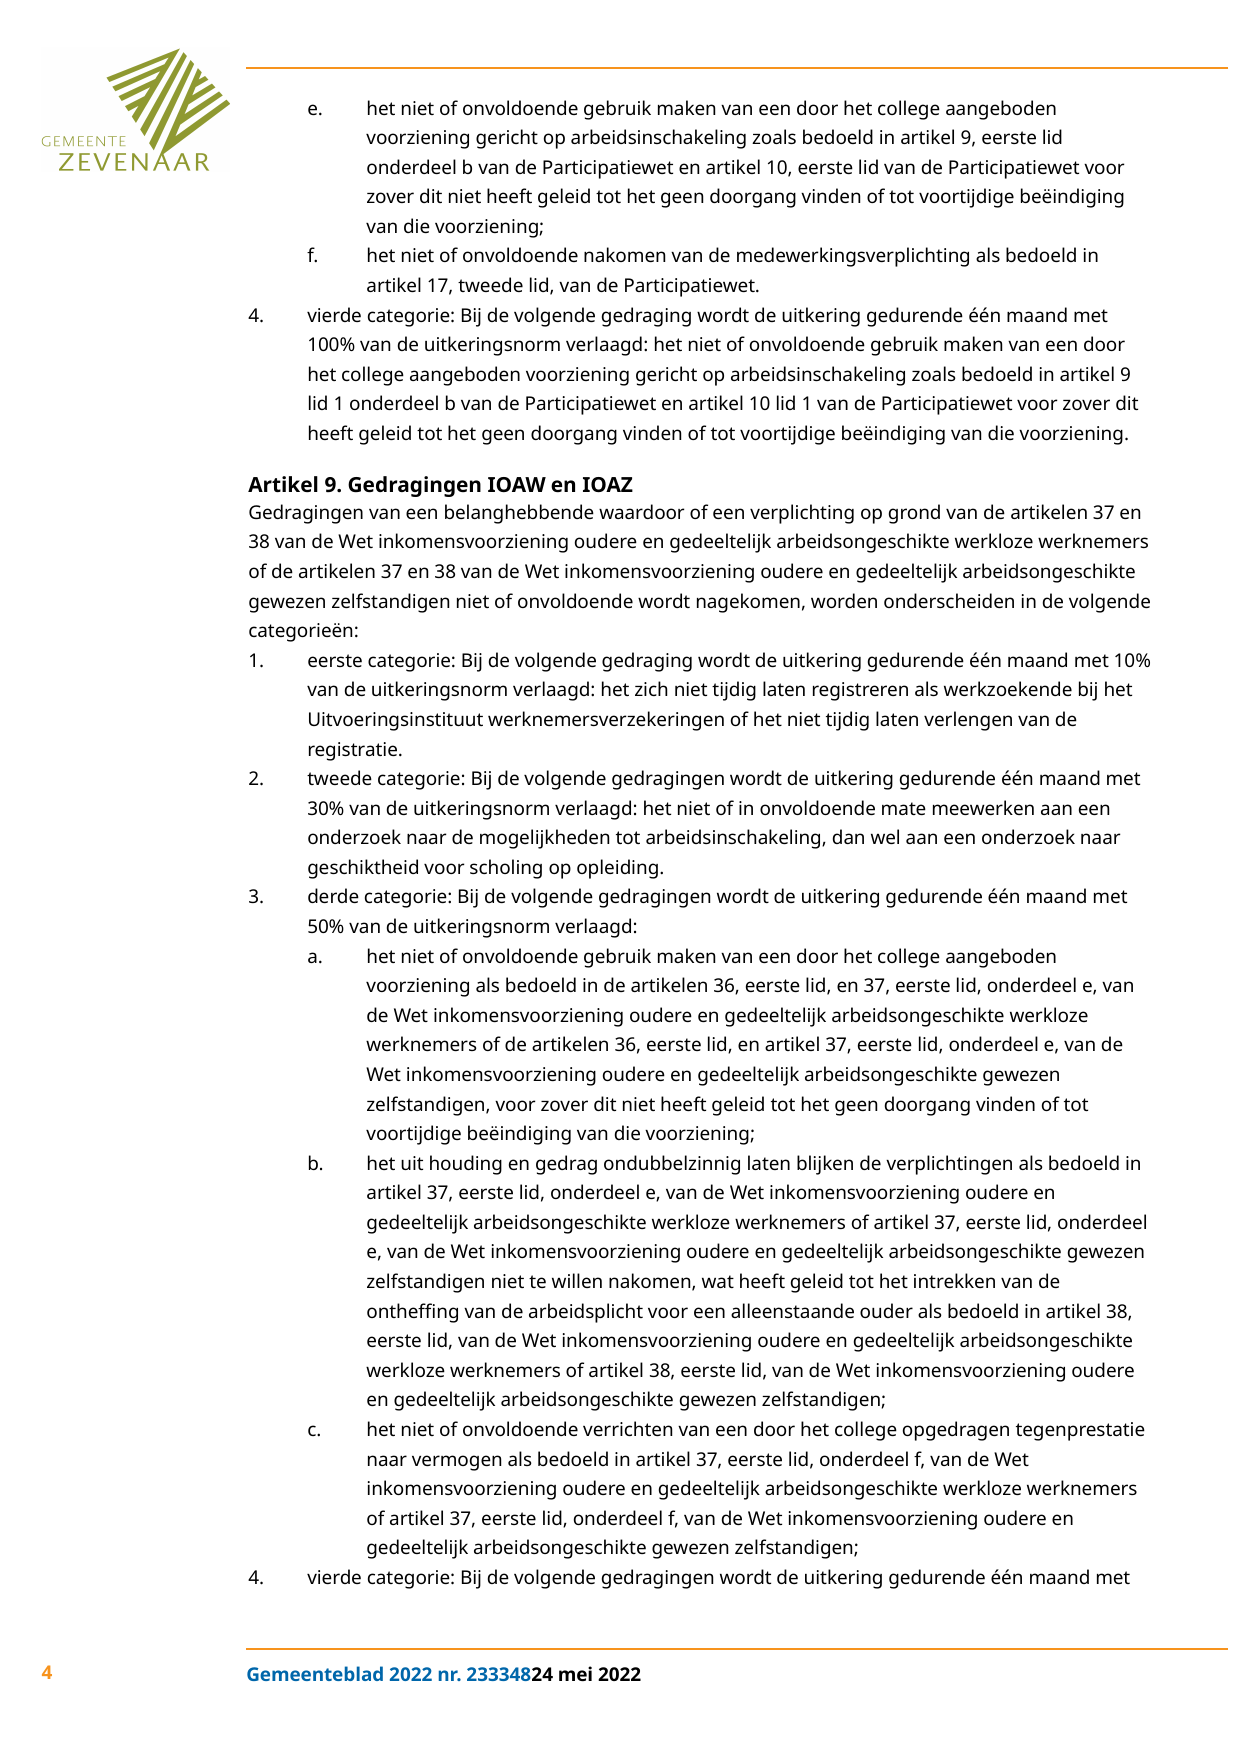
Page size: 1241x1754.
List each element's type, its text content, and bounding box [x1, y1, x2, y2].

list het uit houding en gedrag ondubbelzinnig laten blijken de verplichtingen als bedoeld in artikel 37, eerste lid, onderdeel e, van de Wet inkomensvoorziening oudere en gedeeltelijk arbeidsongeschikte werkloze werknemers of artikel 37, eerste lid, onderdeel e, van de Wet inkomensvoorziening oudere en gedeeltelijk arbeidsongeschikte gewezen zelfstandigen niet te willen nakomen, wat heeft geleid tot het intrekken van de ontheffing van de arbeidsplicht voor een alleenstaande ouder als bedoeld in artikel 38, eerste lid, van de Wet inkomensvoorziening oudere en gedeeltelijk arbeidsongeschikte werkloze werknemers of artikel 38, eerste lid, van de Wet inkomensvoorziening oudere en gedeeltelijk arbeidsongeschikte gewezen zelfstandigen; [307, 1150, 1152, 1412]
list vierde categorie: Bij de volgende gedraging wordt de uitkering gedurende één maand met 100% van de uitkeringsnorm verlaagd: het niet of onvoldoende gebruik maken van een door het college aangeboden voorziening gericht op arbeidsinschakeling zoals bedoeld in artikel 9 lid 1 onderdeel b van de Participatiewet en artikel 10 lid 1 van de Participatiewet voor zover dit heeft geleid tot het geen doorgang vinden of tot voortijdige beëindiging van die voorziening. [248, 302, 1152, 446]
list derde categorie: Bij de volgende gedragingen wordt de uitkering gedurende één maand met 50% van de uitkeringsnorm verlaagd: [248, 884, 1152, 939]
list het niet of onvoldoende verrichten van een door het college opgedragen tegenprestatie naar vermogen als bedoeld in artikel 37, eerste lid, onderdeel f, van de Wet inkomensvoorziening oudere en gedeeltelijk arbeidsongeschikte werkloze werknemers of artikel 37, eerste lid, onderdeel f, van de Wet inkomensvoorziening oudere en gedeeltelijk arbeidsongeschikte gewezen zelfstandigen; [307, 1416, 1152, 1560]
list vierde categorie: Bij de volgende gedragingen wordt de uitkering gedurende één maand met [248, 1564, 1152, 1590]
list het niet of onvoldoende nakomen van de medewerkingsverplichting als bedoeld in artikel 17, tweede lid, van de Participatiewet. [307, 243, 1152, 298]
list het niet of onvoldoende gebruik maken van een door het college aangeboden voorziening als bedoeld in de artikelen 36, eerste lid, en 37, eerste lid, onderdeel e, van de Wet inkomensvoorziening oudere en gedeeltelijk arbeidsongeschikte werkloze werknemers of de artikelen 36, eerste lid, en artikel 37, eerste lid, onderdeel e, van de Wet inkomensvoorziening oudere en gedeeltelijk arbeidsongeschikte gewezen zelfstandigen, voor zover dit niet heeft geleid tot het geen doorgang vinden of tot voortijdige beëindiging van die voorziening; [307, 943, 1152, 1146]
picture [41, 47, 231, 172]
list eerste categorie: Bij de volgende gedraging wordt de uitkering gedurende één maand met 10% van de uitkeringsnorm verlaagd: het zich niet tijdig laten registreren als werkzoekende bij het Uitvoeringsinstituut werknemersverzekeringen of het niet tijdig laten verlengen van de registratie. [248, 647, 1152, 761]
text Gedragingen van een belanghebbende waardoor of een verplichting op grond van de artikelen 37 en 38 van de Wet inkomensvoorziening oudere en gedeeltelijk arbeidsongeschikte werkloze werknemers of de artikelen 37 en 38 van de Wet inkomensvoorziening oudere en gedeeltelijk arbeidsongeschikte gewezen zelfstandigen niet of onvoldoende wordt nagekomen, worden onderscheiden in de volgende categorieën: [248, 499, 1152, 643]
list tweede categorie: Bij de volgende gedragingen wordt de uitkering gedurende één maand met 30% van de uitkeringsnorm verlaagd: het niet of in onvoldoende mate meewerken aan een onderzoek naar de mogelijkheden tot arbeidsinschakeling, dan wel aan een onderzoek naar geschiktheid voor scholing op opleiding. [248, 765, 1152, 880]
text Artikel 9. Gedragingen IOAW en IOAZ [248, 471, 1152, 499]
list het niet of onvoldoende gebruik maken van een door het college aangeboden voorziening gericht op arbeidsinschakeling zoals bedoeld in artikel 9, eerste lid onderdeel b van de Participatiewet en artikel 10, eerste lid van de Participatiewet voor zover dit niet heeft geleid tot het geen doorgang vinden of tot voortijdige beëindiging van die voorziening; [307, 95, 1152, 239]
